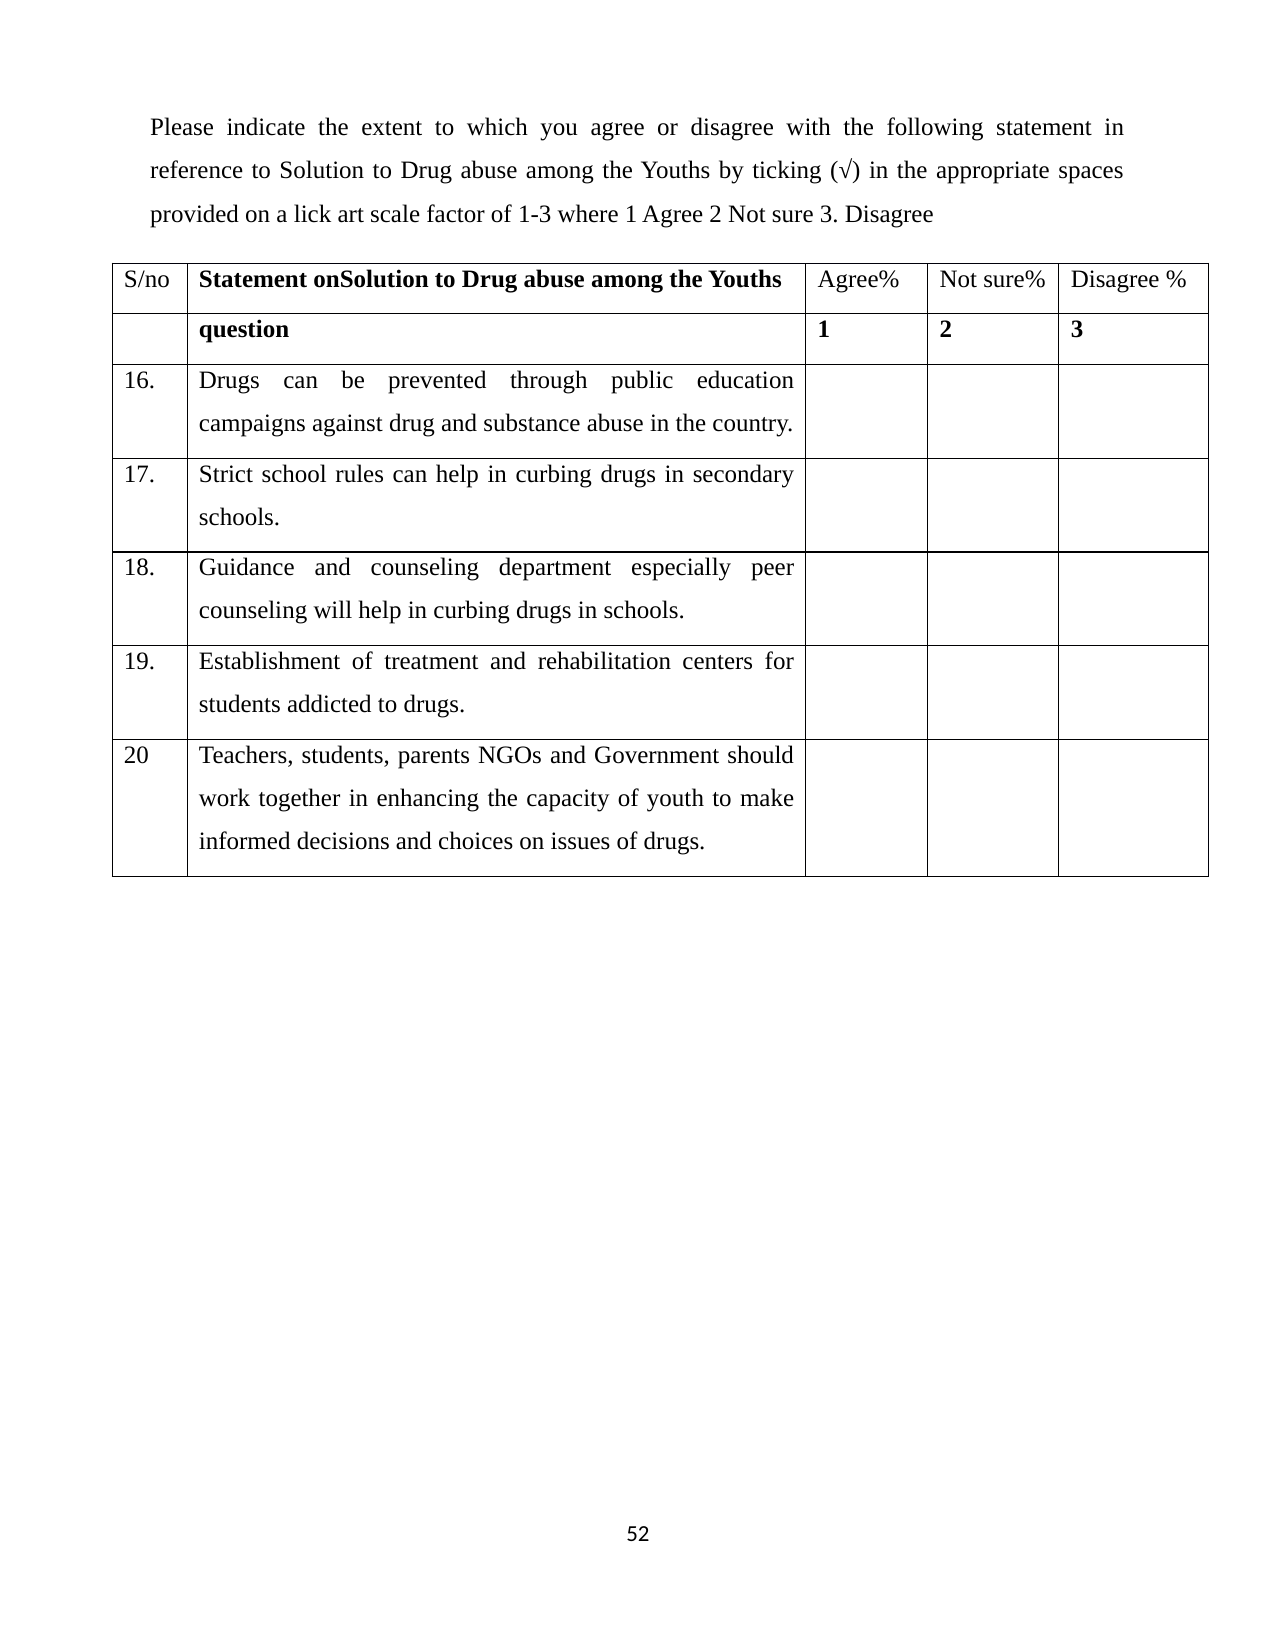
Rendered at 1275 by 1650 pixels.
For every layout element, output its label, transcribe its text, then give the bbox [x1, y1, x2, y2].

text Please indicate the extent to which you agree or disagree with the following statement in reference to Solution to Drug abuse among the Youths by ticking (√) in the appropriate spaces provided on a lick art scale factor of 1-3 where 1 Agree 2 Not sure 3. Disagree [150, 112, 1125, 227]
table_cell [113, 314, 187, 364]
table_cell [1059, 365, 1208, 458]
table_cell [928, 646, 1058, 739]
table_cell [928, 459, 1058, 551]
table_cell 2 [928, 314, 1058, 364]
table_cell 1 [806, 314, 927, 364]
table_cell [928, 740, 1058, 876]
table_cell Guidance and counseling department especially peer counseling will help in curbing drugs in schools. [188, 553, 805, 645]
table_cell [1059, 553, 1208, 645]
table_cell [806, 365, 927, 458]
table_cell [806, 459, 927, 551]
table_cell question [188, 314, 805, 364]
table_header Statement onSolution to Drug abuse among the Youths [188, 264, 805, 313]
table_cell 17. [113, 459, 187, 551]
table_cell [806, 740, 927, 876]
table_cell [806, 553, 927, 645]
table_cell [806, 646, 927, 739]
table_header Disagree % [1059, 264, 1208, 313]
table_header Not sure% [928, 264, 1058, 313]
table_cell 19. [113, 646, 187, 739]
table_cell Strict school rules can help in curbing drugs in secondary schools. [188, 459, 805, 551]
table_cell Teachers, students, parents NGOs and Government should work together in enhancing the capacity of youth to make informed decisions and choices on issues of drugs. [188, 740, 805, 876]
table_cell 3 [1059, 314, 1208, 364]
table_header Agree% [806, 264, 927, 313]
table_cell [1059, 459, 1208, 551]
table_cell 20 [113, 740, 187, 876]
table_header S/no [113, 264, 187, 313]
table_cell [1059, 740, 1208, 876]
table_cell [1059, 646, 1208, 739]
table_cell [928, 365, 1058, 458]
table_cell Drugs can be prevented through public education campaigns against drug and substance abuse in the country. [188, 365, 805, 458]
table_cell [928, 553, 1058, 645]
table_cell Establishment of treatment and rehabilitation centers for students addicted to drugs. [188, 646, 805, 739]
table_cell 18. [113, 553, 187, 645]
table_cell 16. [113, 365, 187, 458]
